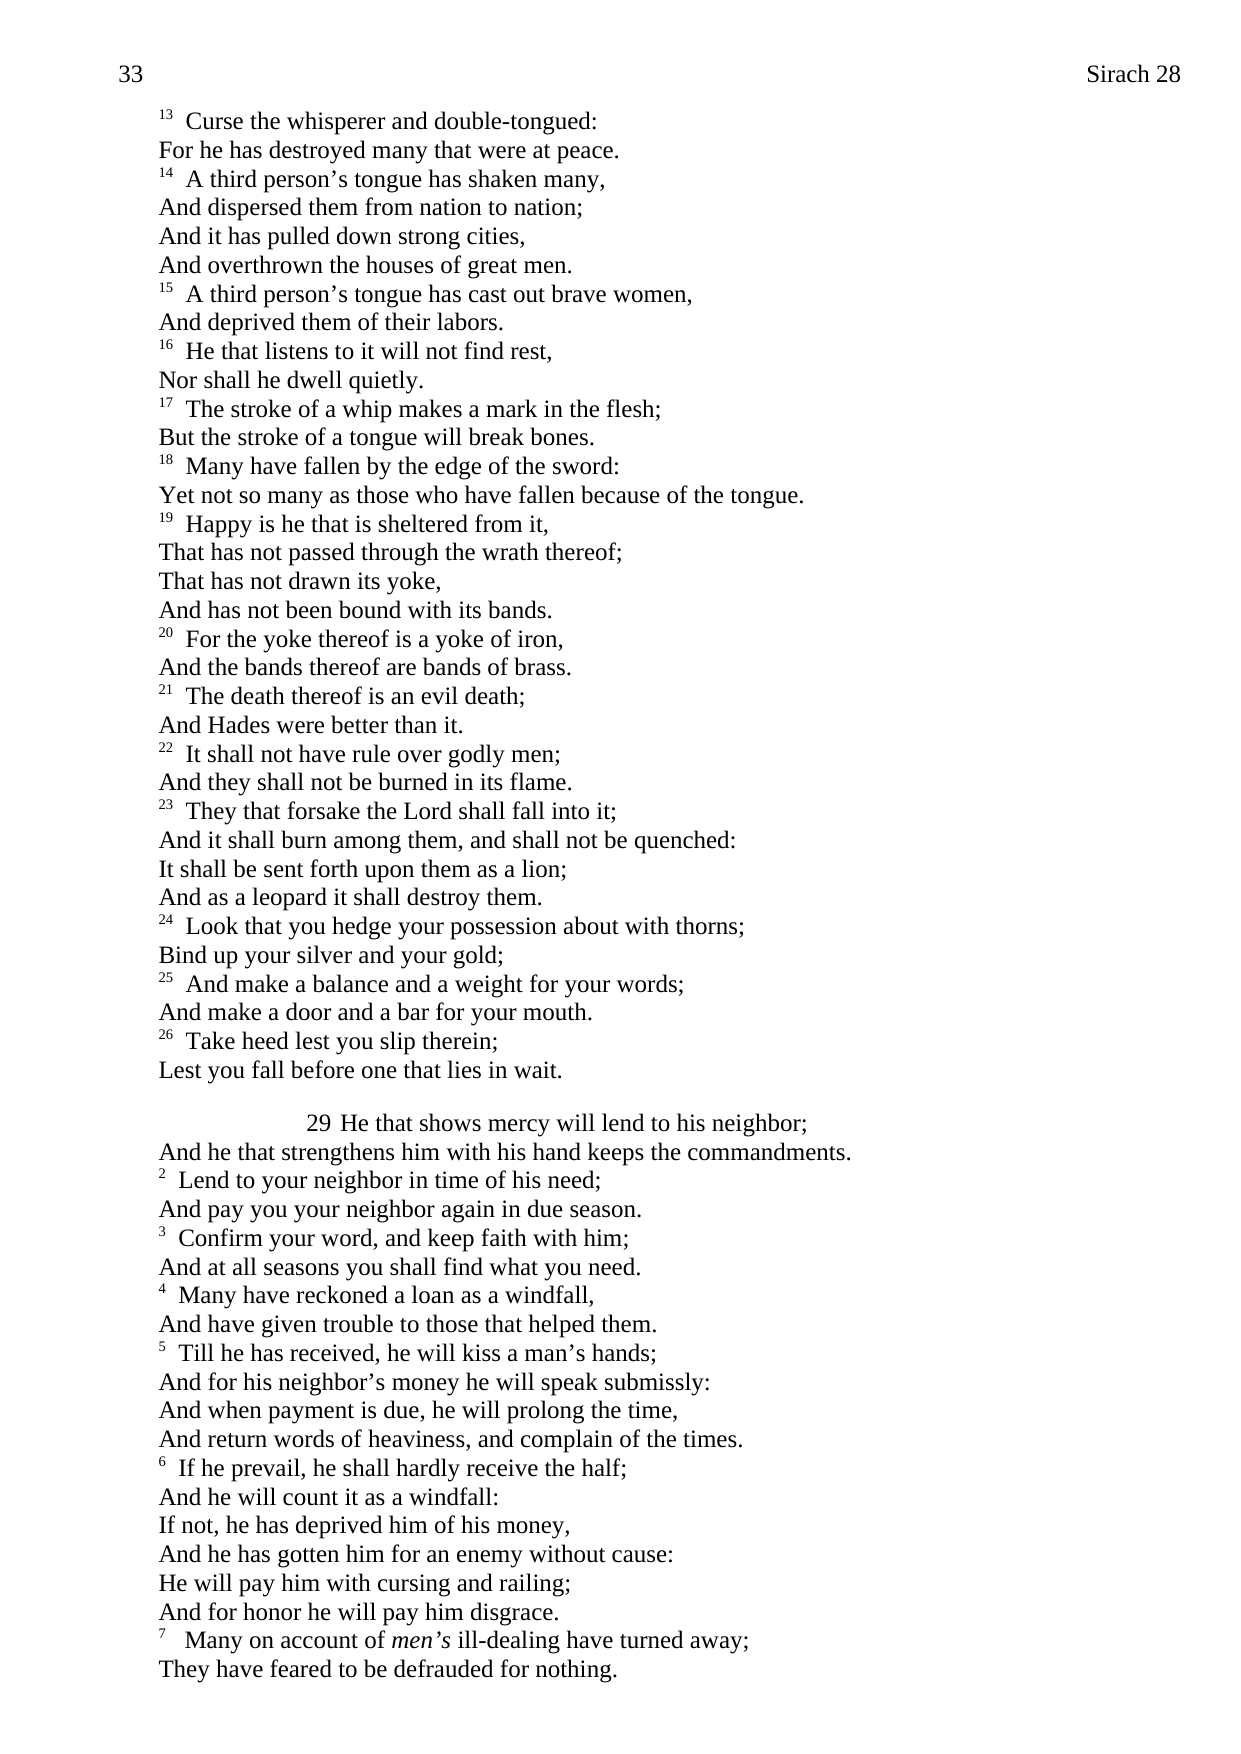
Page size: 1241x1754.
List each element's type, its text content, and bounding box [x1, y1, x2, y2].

text 5 Till he has received, he will kiss a man’s hands; [158, 1338, 1181, 1367]
text 16 He that listens to it will not find rest, [158, 336, 1181, 365]
text And he that strengthens him with his hand keeps the commandments. [158, 1137, 1181, 1165]
text 15 A third person’s tongue has cast out brave women, [158, 279, 1181, 307]
text For he has destroyed many that were at peace. [158, 135, 1181, 164]
text And when payment is due, he will prolong the time, [158, 1395, 1181, 1424]
text Yet not so many as those who have fallen because of the tongue. [158, 480, 1181, 509]
text Nor shall he dwell quietly. [158, 365, 1181, 394]
text And return words of heaviness, and complain of the times. [158, 1424, 1181, 1453]
text And Hades were better than it. [158, 710, 1181, 739]
text That has not drawn its yoke, [158, 566, 1181, 595]
text Bind up your silver and your gold; [158, 940, 1181, 969]
text 19 Happy is he that is sheltered from it, [158, 509, 1181, 537]
text And dispersed them from nation to nation; [158, 192, 1181, 221]
text 3 Confirm your word, and keep faith with him; [158, 1223, 1181, 1252]
text He will pay him with cursing and railing; [158, 1568, 1181, 1597]
text And as a leopard it shall destroy them. [158, 882, 1181, 911]
text Lest you fall before one that lies in wait. [158, 1055, 1181, 1084]
text They have feared to be defrauded for nothing. [158, 1654, 1181, 1683]
text And the bands thereof are bands of brass. [158, 652, 1181, 681]
text If not, he has deprived him of his money, [158, 1510, 1181, 1539]
text And it has pulled down strong cities, [158, 221, 1181, 250]
text 22 It shall not have rule over godly men; [158, 739, 1181, 767]
text 21 The death thereof is an evil death; [158, 681, 1181, 710]
text And for his neighbor’s money he will speak submissly: [158, 1367, 1181, 1395]
text And overthrown the houses of great men. [158, 250, 1181, 279]
text It shall be sent forth upon them as a lion; [158, 854, 1181, 882]
text And for honor he will pay him disgrace. [158, 1597, 1181, 1625]
text 24 Look that you hedge your possession about with thorns; [158, 911, 1181, 940]
text And pay you your neighbor again in due season. [158, 1194, 1181, 1223]
text And they shall not be burned in its flame. [158, 767, 1181, 796]
text And he has gotten him for an enemy without cause: [158, 1539, 1181, 1568]
text And he will count it as a windfall: [158, 1482, 1181, 1510]
text That has not passed through the wrath thereof; [158, 537, 1181, 566]
text 23 They that forsake the Lord shall fall into it; [158, 796, 1181, 825]
text And at all seasons you shall find what you need. [158, 1252, 1181, 1280]
text And deprived them of their labors. [158, 307, 1181, 336]
text 29He that shows mercy will lend to his neighbor; [306, 1108, 1181, 1137]
text 2 Lend to your neighbor in time of his need; [158, 1165, 1181, 1194]
text 20 For the yoke thereof is a yoke of iron, [158, 624, 1181, 652]
text 4 Many have reckoned a loan as a windfall, [158, 1280, 1181, 1309]
text 13 Curse the whisperer and double-tongued: [158, 106, 1181, 135]
text And make a door and a bar for your mouth. [158, 997, 1181, 1026]
text 25 And make a balance and a weight for your words; [158, 969, 1181, 997]
text 14 A third person’s tongue has shaken many, [158, 164, 1181, 192]
text 18 Many have fallen by the edge of the sword: [158, 451, 1181, 480]
text But the stroke of a tongue will break bones. [158, 422, 1181, 451]
text 26 Take heed lest you slip therein; [158, 1026, 1181, 1055]
text 7 Many on account of men’s ill-dealing have turned away; [158, 1625, 1181, 1654]
text And it shall burn among them, and shall not be quenched: [158, 825, 1181, 854]
text And have given trouble to those that helped them. [158, 1309, 1181, 1338]
text 17 The stroke of a whip makes a mark in the flesh; [158, 394, 1181, 422]
text 6 If he prevail, he shall hardly receive the half; [158, 1453, 1181, 1482]
text And has not been bound with its bands. [158, 595, 1181, 624]
